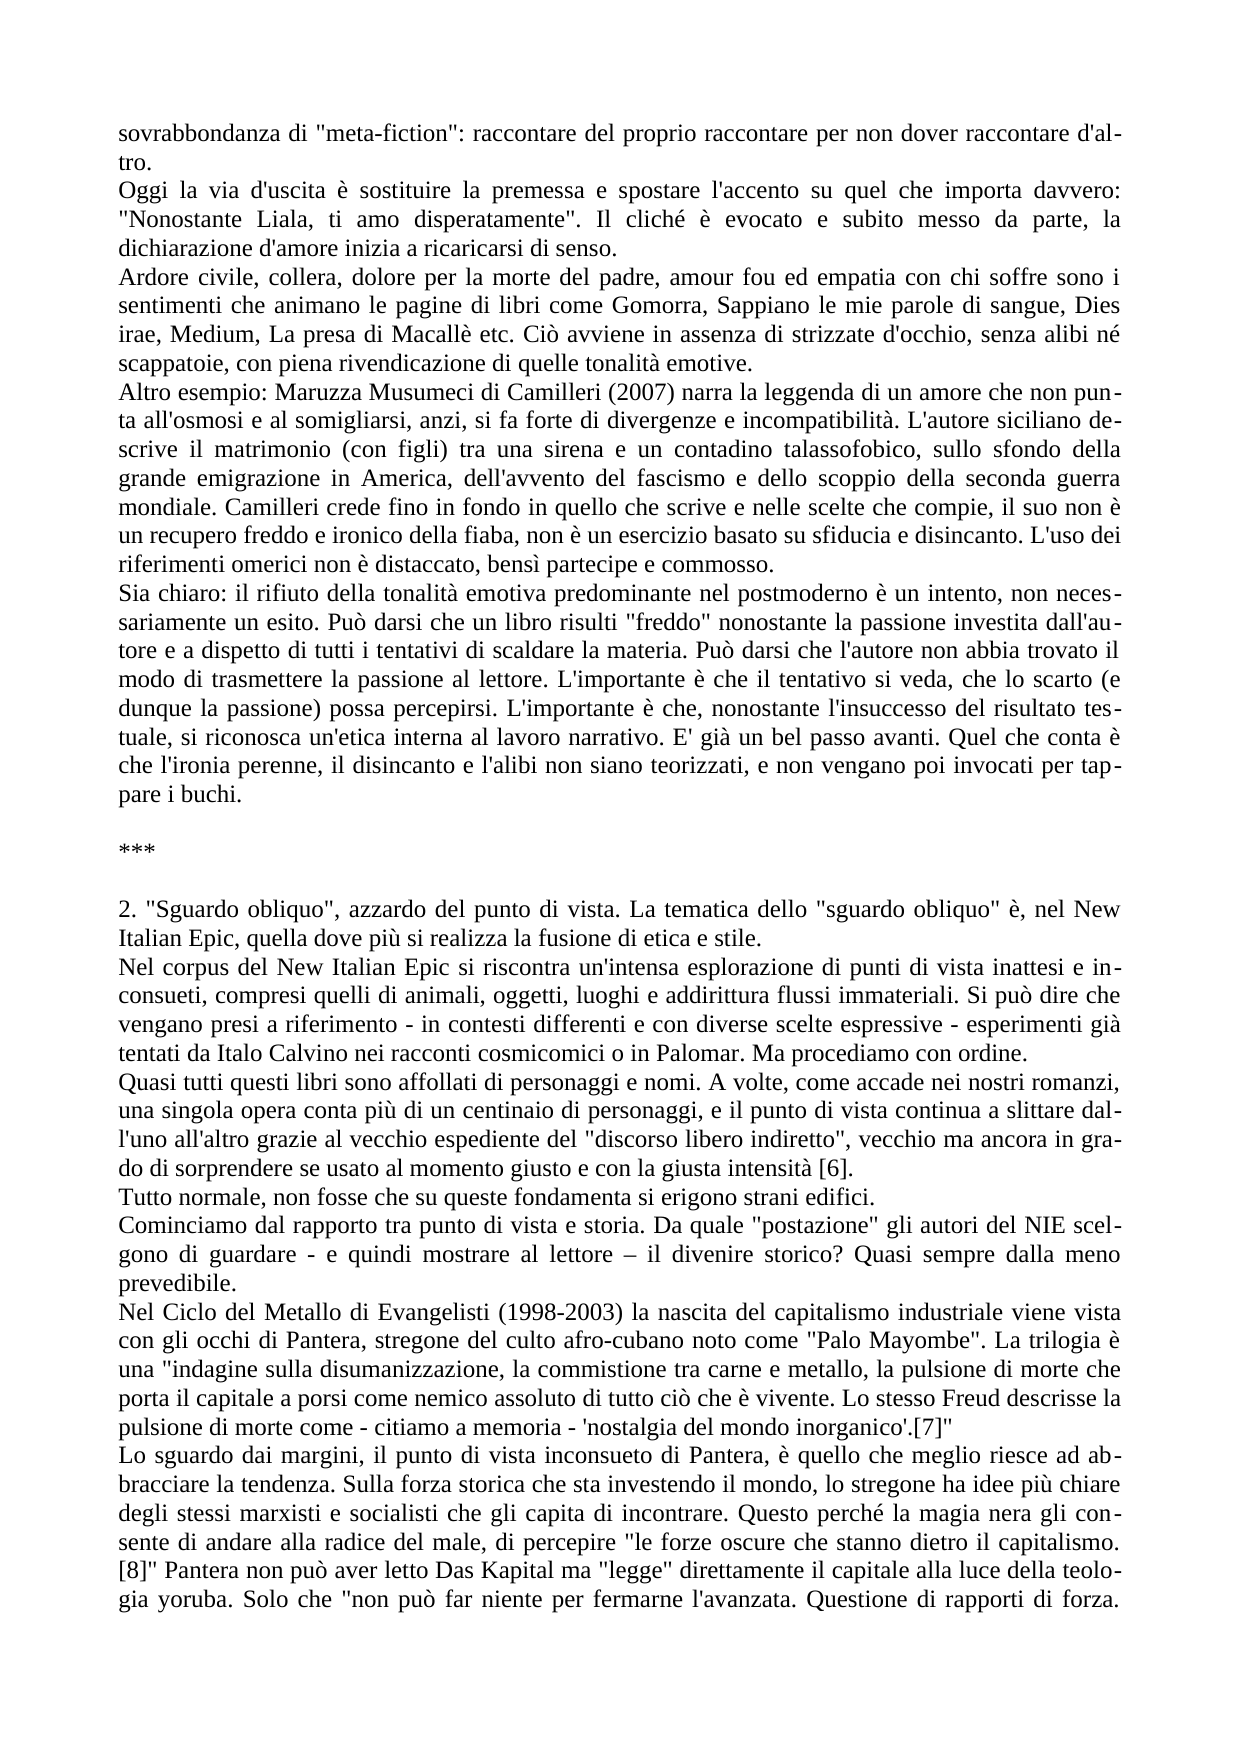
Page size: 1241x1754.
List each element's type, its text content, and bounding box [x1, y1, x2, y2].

text *** [118, 837, 1122, 866]
text Altro esempio: Maruzza Musumeci di Camilleri (2007) narra la leggenda di un amore che non pun­ta all'osmosi e al somigliarsi, anzi, si fa forte di divergenze e incompatibilità. L'autore siciliano de­scrive il matrimonio (con figli) tra una sirena e un contadino talassofobico, sullo sfondo della grande emigrazione in America, dell'avvento del fascismo e dello scoppio della seconda guerra mondiale. Camilleri crede fino in fondo in quello che scrive e nelle scelte che compie, il suo non è un recupero freddo e ironico della fiaba, non è un esercizio basato su sfiducia e disincanto. L'uso dei riferimenti omerici non è distaccato, bensì partecipe e commosso. [118, 377, 1122, 578]
text Lo sguardo dai margini, il punto di vista inconsueto di Pantera, è quello che meglio riesce ad ab­bracciare la tendenza. Sulla forza storica che sta investendo il mondo, lo stregone ha idee più chiare degli stessi marxisti e socialisti che gli capita di incontrare. Questo perché la magia nera gli con­sente di andare alla radice del male, di percepire "le forze oscure che stanno dietro il capitalismo.[8]" Pantera non può aver letto Das Kapital ma "legge" direttamente il capitale alla luce della teolo­gia yoruba. Solo che "non può far niente per fermarne l'avanzata. Questione di rapporti di forza. [118, 1441, 1122, 1613]
text Oggi la via d'uscita è sostituire la premessa e spostare l'accento su quel che importa davvero: "Nonostante Liala, ti amo disperatamente". Il cliché è evocato e subito messo da parte, la dichiarazione d'amore inizia a ricaricarsi di senso. [118, 176, 1122, 262]
text sovrabbondanza di "meta-fiction": raccontare del proprio raccontare per non dover raccontare d'al­tro. [118, 118, 1122, 176]
text Nel Ciclo del Metallo di Evangelisti (1998-2003) la nascita del capitalismo industriale viene vista con gli occhi di Pantera, stregone del culto afro-cubano noto come "Palo Mayombe". La trilogia è una "indagine sulla disumanizzazione, la commistione tra carne e metallo, la pulsione di morte che porta il capitale a porsi come nemico assoluto di tutto ciò che è vivente. Lo stesso Freud descrisse la pulsione di morte come - citiamo a memoria - 'nostalgia del mondo inorganico'.[7]" [118, 1297, 1122, 1441]
text Ardore civile, collera, dolore per la morte del padre, amour fou ed empatia con chi soffre sono i sentimenti che animano le pagine di libri come Gomorra, Sappiano le mie parole di sangue, Dies irae, Medium, La presa di Macallè etc. Ciò avviene in assenza di strizzate d'occhio, senza alibi né scappatoie, con piena rivendicazione di quelle tonalità emotive. [118, 262, 1122, 377]
text Cominciamo dal rapporto tra punto di vista e storia. Da quale "postazione" gli autori del NIE scel­gono di guardare - e quindi mostrare al lettore – il divenire storico? Quasi sempre dalla meno prevedibile. [118, 1211, 1122, 1297]
text Tutto normale, non fosse che su queste fondamenta si erigono strani edifici. [118, 1182, 1122, 1211]
text Sia chiaro: il rifiuto della tonalità emotiva predominante nel postmoderno è un intento, non neces­sariamente un esito. Può darsi che un libro risulti "freddo" nonostante la passione investita dall'au­tore e a dispetto di tutti i tentativi di scaldare la materia. Può darsi che l'autore non abbia trovato il modo di trasmettere la passione al lettore. L'importante è che il tentativo si veda, che lo scarto (e dunque la passione) possa percepirsi. L'importante è che, nonostante l'insuccesso del risultato tes­tuale, si riconosca un'etica interna al lavoro narrativo. E' già un bel passo avanti. Quel che conta è che l'ironia perenne, il disincanto e l'alibi non siano teorizzati, e non vengano poi invocati per tap­pare i buchi. [118, 578, 1122, 808]
text Nel corpus del New Italian Epic si riscontra un'intensa esplorazione di punti di vista inattesi e in­consueti, compresi quelli di animali, oggetti, luoghi e addirittura flussi immateriali. Si può dire che vengano presi a riferimento - in contesti differenti e con diverse scelte espressive - esperimenti già tentati da Italo Calvino nei racconti cosmicomici o in Palomar. Ma procediamo con ordine. [118, 952, 1122, 1067]
text 2. "Sguardo obliquo", azzardo del punto di vista. La tematica dello "sguardo obliquo" è, nel New Italian Epic, quella dove più si realizza la fusione di etica e stile. [118, 894, 1122, 952]
text Quasi tutti questi libri sono affollati di personaggi e nomi. A volte, come accade nei nostri romanzi, una singola opera conta più di un centinaio di personaggi, e il punto di vista continua a slittare dal­l'uno all'altro grazie al vecchio espediente del "discorso libero indiretto", vecchio ma ancora in gra­do di sorprendere se usato al momento giusto e con la giusta intensità [6]. [118, 1067, 1122, 1182]
